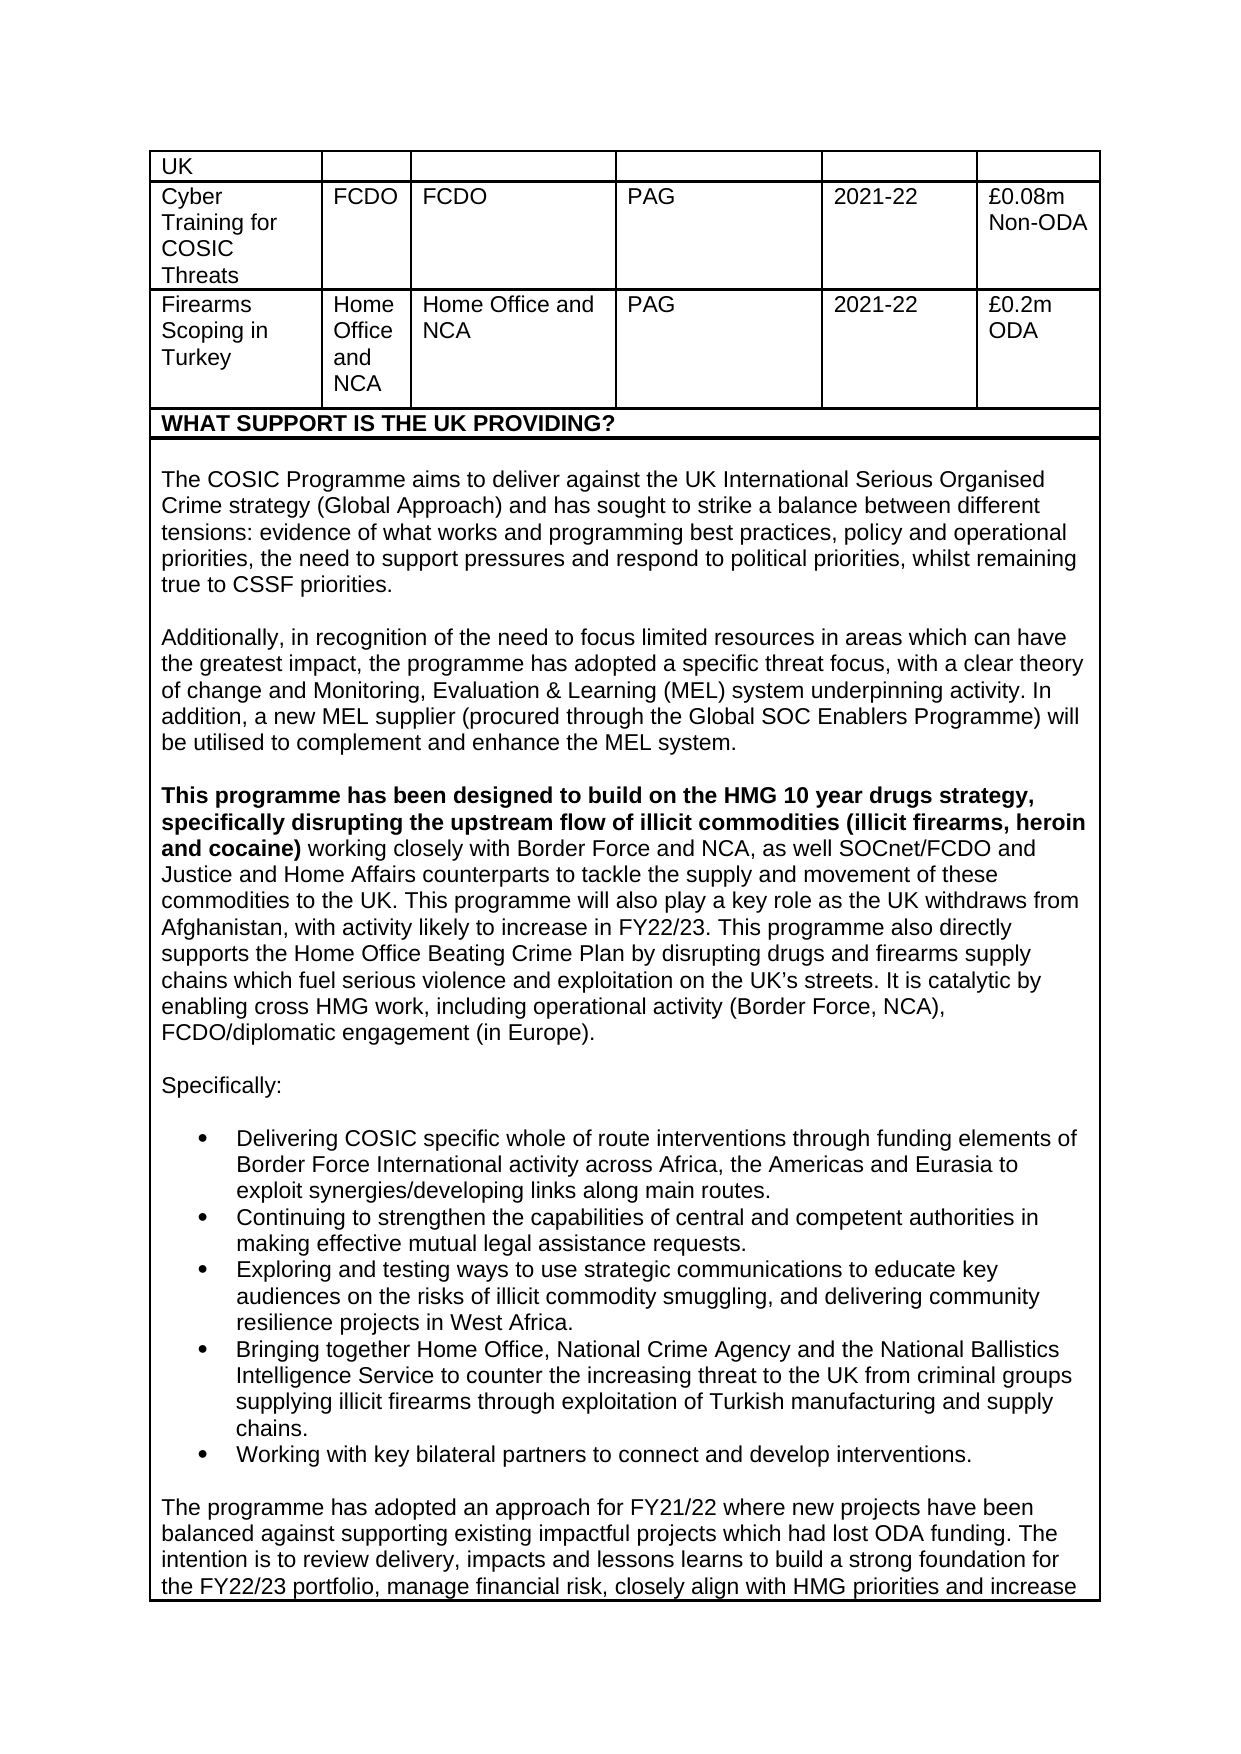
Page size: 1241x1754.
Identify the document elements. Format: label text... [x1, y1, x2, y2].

table_cell Home Office and NCA [323, 291, 410, 407]
table_cell Firearms Scoping in Turkey [151, 291, 321, 407]
table_cell PAG [617, 183, 821, 288]
table_cell FCDO [323, 183, 410, 288]
table_cell Home Office and NCA [412, 291, 615, 407]
table_cell WHAT SUPPORT IS THE UK PROVIDING? [151, 410, 1099, 436]
table_cell £0.08m Non-ODA [978, 183, 1099, 288]
table_cell [823, 152, 976, 179]
table_cell FCDO [412, 183, 615, 288]
table_cell UK [151, 152, 321, 179]
table_cell [323, 152, 410, 179]
table_cell 2021-22 [823, 183, 976, 288]
table_cell The COSIC Programme aims to deliver against the UK International Serious Organised Crime strategy (Global Approach) and has sought to strike a balance between different tensions: evidence of what works and programming best practices, policy and operational priorities, the need to support pressures and respond to political priorities, whilst remaining true to CSSF priorities. Additionally, in recognition of the need to focus limited resources in areas which can have the greatest impact, the programme has adopted a specific threat focus, with a clear theory of change and Monitoring, Evaluation & Learning (MEL) system underpinning activity. In addition, a new MEL supplier (procured through the Global SOC Enablers Programme) will be utilised to complement and enhance the MEL system. This programme has been designed to build on the HMG 10 year drugs strategy, specifically disrupting the upstream flow of illicit commodities (illicit firearms, heroin and cocaine) working closely with Border Force and NCA, as well SOCnet/FCDO and Justice and Home Affairs counterparts to tackle the supply and movement of these commodities to the UK. This programme will also play a key role as the UK withdraws from Afghanistan, with activity likely to increase in FY22/23. This programme also directly supports the Home Office Beating Crime Plan by disrupting drugs and firearms supply chains which fuel serious violence and exploitation on the UK’s streets. It is catalytic by enabling cross HMG work, including operational activity (Border Force, NCA), FCDO/diplomatic engagement (in Europe). Specifically: Delivering COSIC specific whole of route interventions through funding elements of Border Force International activity across Africa, the Americas and Eurasia to exploit synergies/developing links along main routes. Continuing to strengthen the capabilities of central and competent authorities in making effective mutual legal assistance requests. Exploring and testing ways to use strategic communications to educate key audiences on the risks of illicit commodity smuggling, and delivering community resilience projects in West Africa. Bringing together Home Office, National Crime Agency and the National Ballistics Intelligence Service to counter the increasing threat to the UK from criminal groups supplying illicit firearms through exploitation of Turkish manufacturing and supply chains. Working with key bilateral partners to connect and develop interventions. The programme has adopted an approach for FY21/22 where new projects have been balanced against supporting existing impactful projects which had lost ODA funding. The intention is to review delivery, impacts and lessons learns to build a strong foundation for the FY22/23 portfolio, manage financial risk, closely align with HMG priorities and increase [151, 440, 1099, 1599]
table_cell PAG [617, 291, 821, 407]
table_cell [978, 152, 1099, 179]
table_cell [412, 152, 615, 179]
table_cell Cyber Training for COSIC Threats [151, 183, 321, 288]
table_cell £0.2m ODA [978, 291, 1099, 407]
table_cell [617, 152, 821, 179]
table_cell 2021-22 [823, 291, 976, 407]
